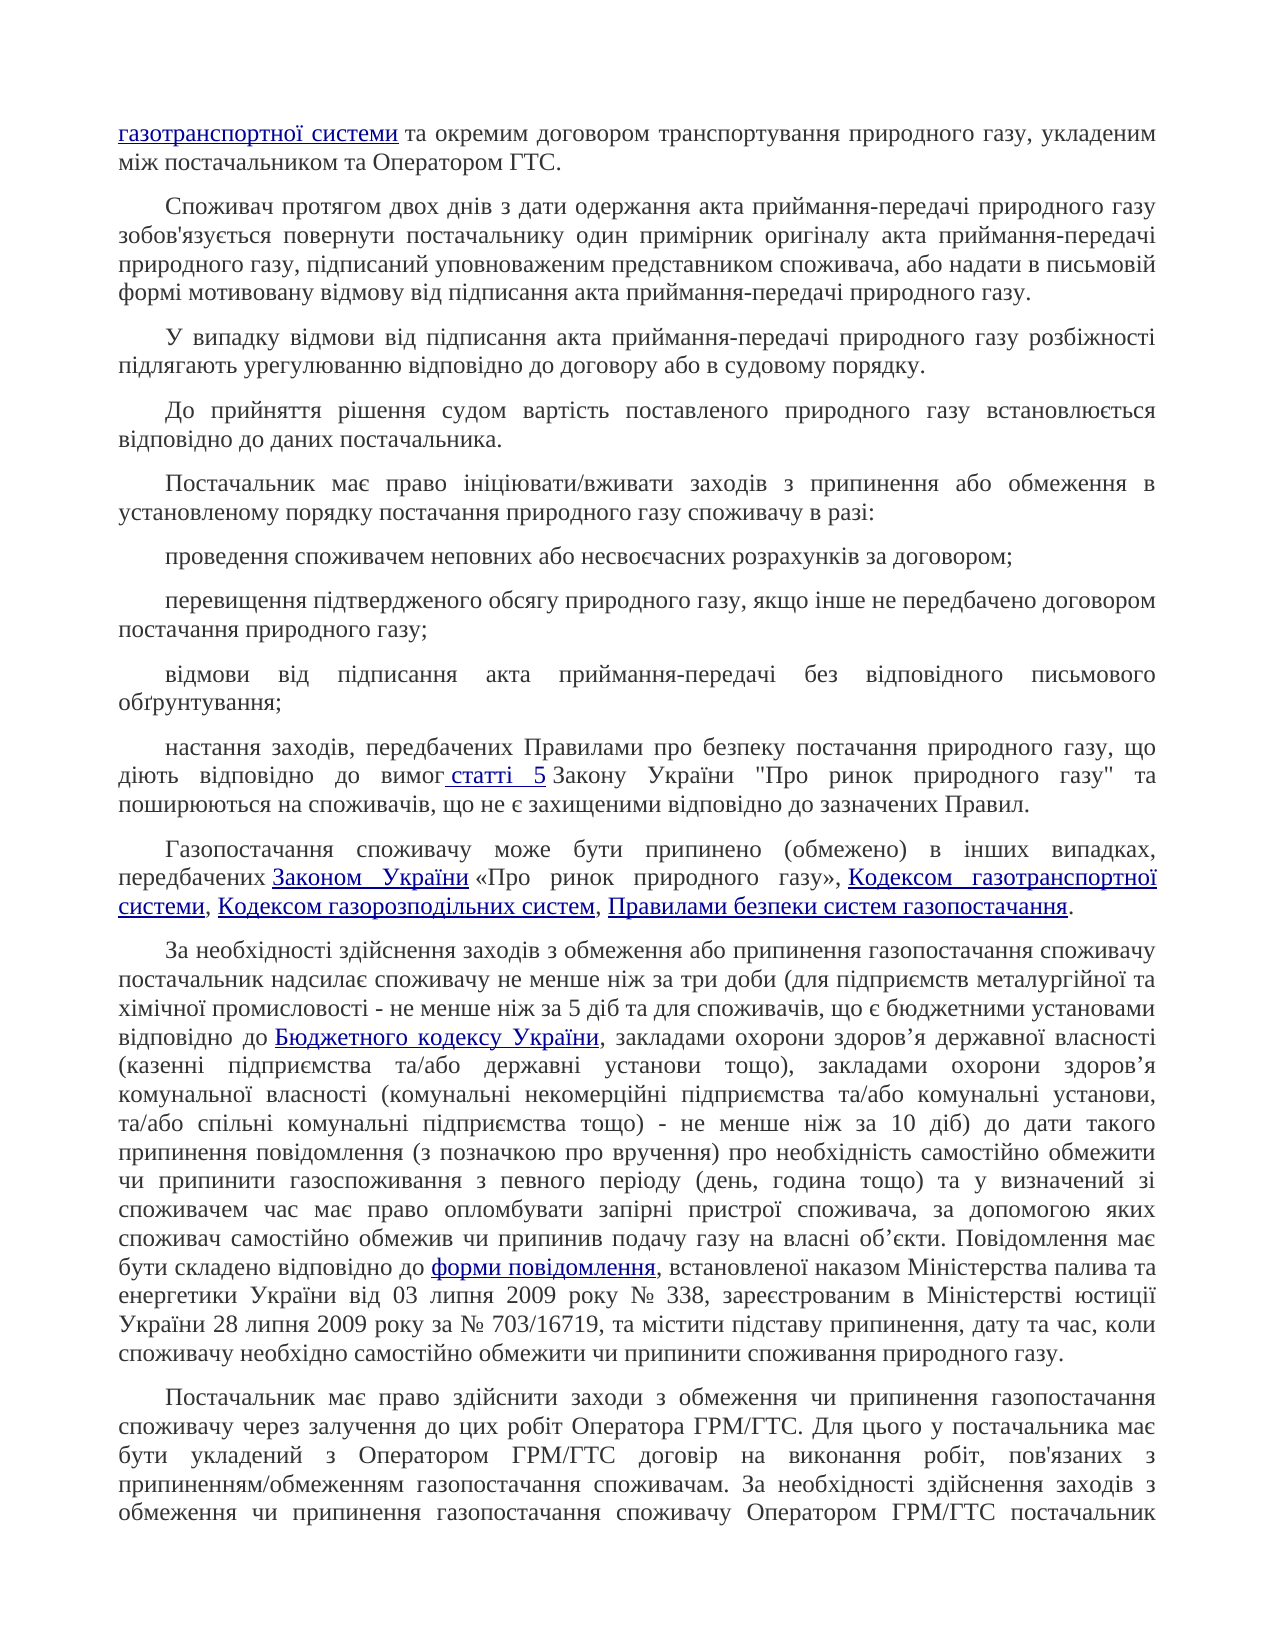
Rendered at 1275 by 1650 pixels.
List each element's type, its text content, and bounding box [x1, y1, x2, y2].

text Постачальник має право здійснити заходи з обмеження чи припинення газопостачання споживачу через залучення до цих робіт Оператора ГРМ/ГТС. Для цього у постачальника має бути укладений з Оператором ГРМ/ГТС договір на виконання робіт, пов'язаних з припиненням/обмеженням газопостачання споживачам. За необхідності здійснення заходів з обмеження чи припинення газопостачання споживачу Оператором ГРМ/ГТС постачальник [118, 1382, 1157, 1526]
text Газопостачання споживачу може бути припинено (обмежено) в інших випадках, передбачених Законом України «Про ринок природного газу», Кодексом газотранспортної системи, Кодексом газорозподільних систем, Правилами безпеки систем газопостачання. [118, 834, 1157, 920]
text За необхідності здійснення заходів з обмеження або припинення газопостачання споживачу постачальник надсилає споживачу не менше ніж за три доби (для підприємств металургійної та хімічної промисловості - не менше ніж за 5 діб та для споживачів, що є бюджетними установами відповідно до Бюджетного кодексу України, закладами охорони здоров’я державної власності (казенні підприємства та/або державні установи тощо), закладами охорони здоров’я комунальної власності (комунальні некомерційні підприємства та/або комунальні установи, та/або спільні комунальні підприємства тощо) - не менше ніж за 10 діб) до дати такого припинення повідомлення (з позначкою про вручення) про необхідність самостійно обмежити чи припинити газоспоживання з певного періоду (день, година тощо) та у визначений зі споживачем час має право опломбувати запірні пристрої споживача, за допомогою яких споживач самостійно обмежив чи припинив подачу газу на власні об’єкти. Повідомлення має бути складено відповідно до форми повідомлення, встановленої наказом Міністерства палива та енергетики України від 03 липня 2009 року № 338, зареєстрованим в Міністерстві юстиції України 28 липня 2009 року за № 703/16719, та містити підставу припинення, дату та час, коли споживачу необхідно самостійно обмежити чи припинити споживання природного газу. [118, 936, 1157, 1367]
text До прийняття рішення судом вартість поставленого природного газу встановлюється відповідно до даних постачальника. [118, 395, 1157, 452]
text настання заходів, передбачених Правилами про безпеку постачання природного газу, що діють відповідно до вимог статті 5 Закону України "Про ринок природного газу" та поширюються на споживачів, що не є захищеними відповідно до зазначених Правил. [118, 732, 1157, 818]
text У випадку відмови від підписання акта приймання-передачі природного газу розбіжності підлягають урегулюванню відповідно до договору або в судовому порядку. [118, 322, 1157, 379]
text відмови від підписання акта приймання-передачі без відповідного письмового обґрунтування; [118, 659, 1157, 716]
text Споживач протягом двох днів з дати одержання акта приймання-передачі природного газу зобов'язується повернути постачальнику один примірник оригіналу акта приймання-передачі природного газу, підписаний уповноваженим представником споживача, або надати в письмовій формі мотивовану відмову від підписання акта приймання-передачі природного газу. [118, 191, 1157, 306]
text перевищення підтвердженого обсягу природного газу, якщо інше не передбачено договором постачання природного газу; [118, 586, 1157, 643]
text Постачальник має право ініціювати/вживати заходів з припинення або обмеження в установленому порядку постачання природного газу споживачу в разі: [118, 468, 1157, 526]
text проведення споживачем неповних або несвоєчасних розрахунків за договором; [118, 541, 1157, 570]
text газотранспортної системи та окремим договором транспортування природного газу, укладеним між постачальником та Оператором ГТС. [118, 118, 1157, 176]
